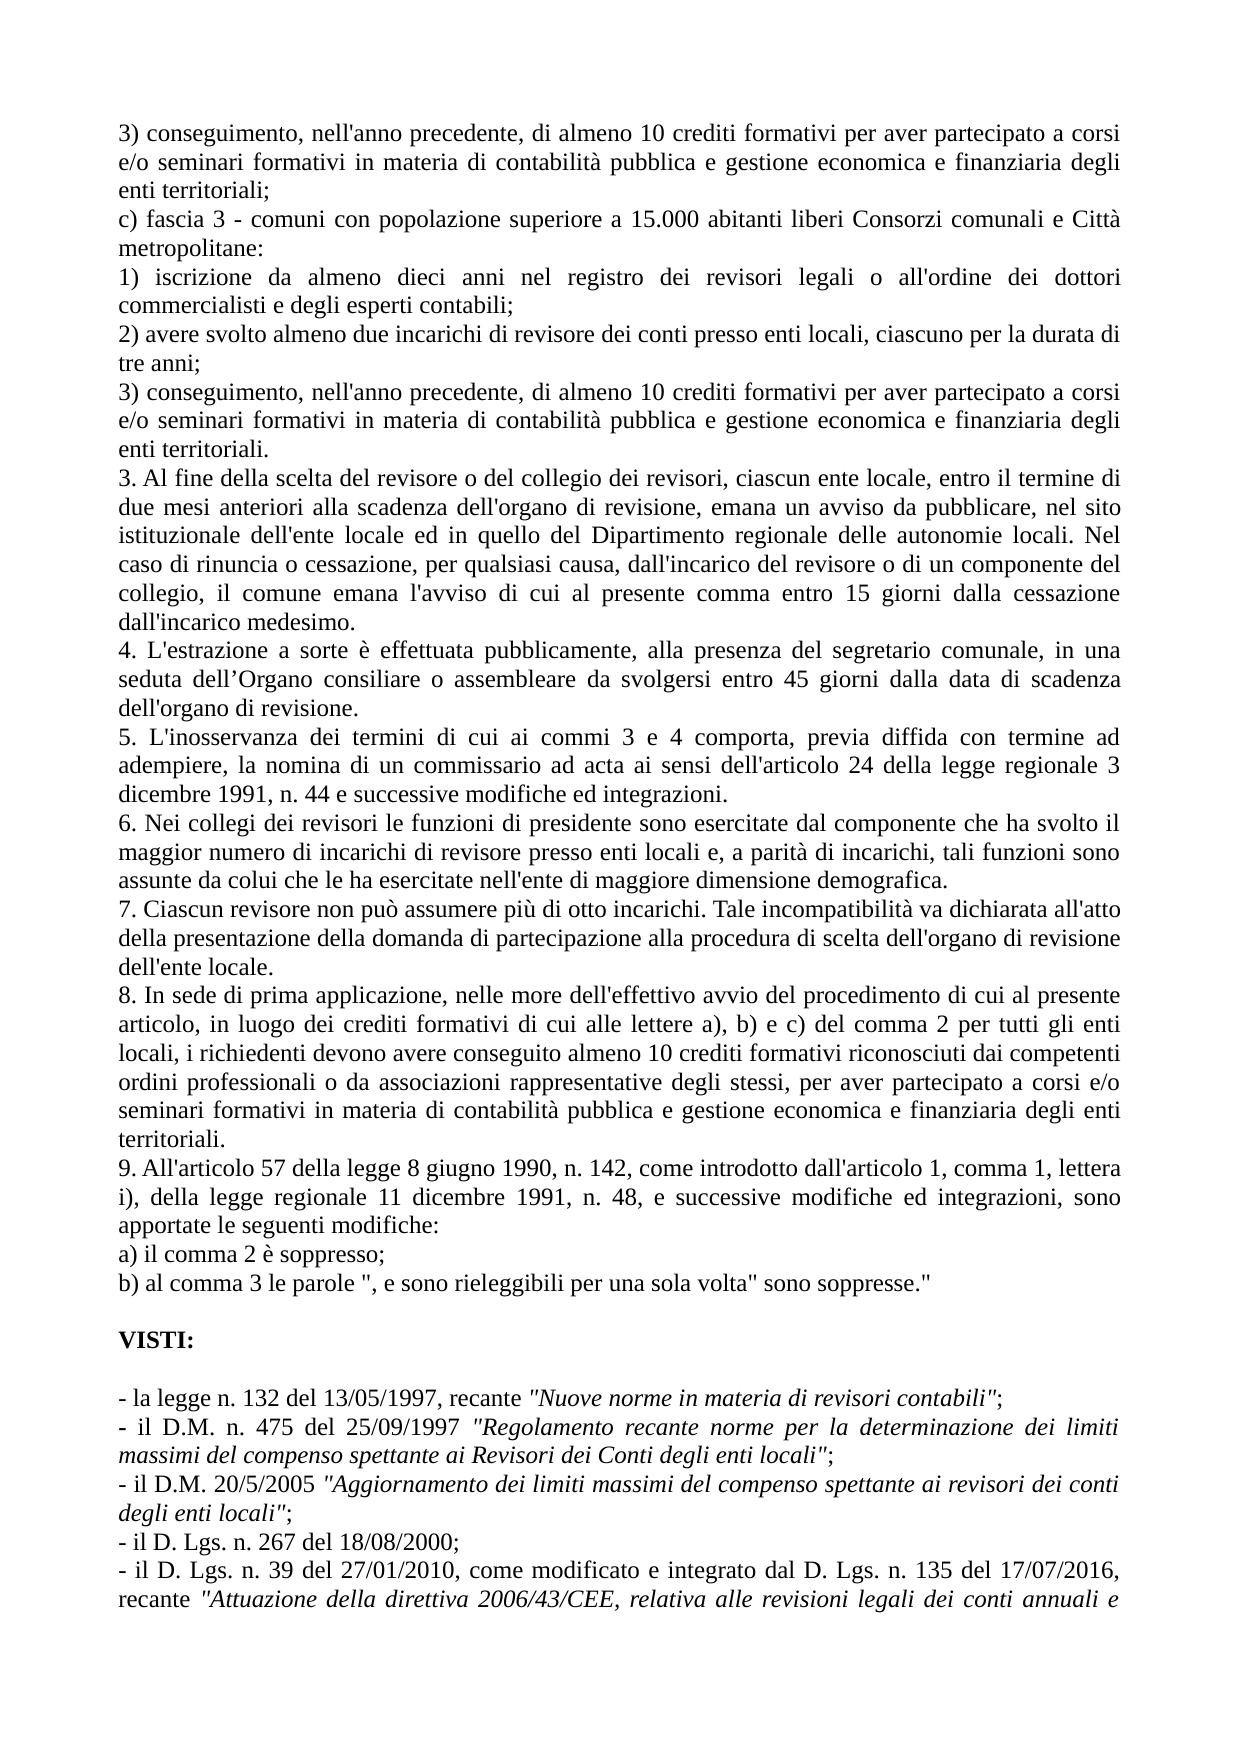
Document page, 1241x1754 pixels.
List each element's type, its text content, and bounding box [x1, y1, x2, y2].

text - il D. Lgs. n. 39 del 27/01/2010, come modificato e integrato dal D. Lgs. n. 135 del 17/07/2016, recante "Attuazione della direttiva 2006/43/CEE, relativa alle revisioni legali dei conti annuali e [118, 1556, 1122, 1613]
text 1) iscrizione da almeno dieci anni nel registro dei revisori legali o all'ordine dei dottori commercialisti e degli esperti contabili; [118, 262, 1122, 319]
text - il D.M. 20/5/2005 "Aggiornamento dei limiti massimi del compenso spettante ai revisori dei conti degli enti locali"; [118, 1469, 1122, 1527]
text - il D.M. n. 475 del 25/09/1997 "Regolamento recante norme per la determinazione dei limiti massimi del compenso spettante ai Revisori dei Conti degli enti locali"; [118, 1412, 1122, 1469]
text - la legge n. 132 del 13/05/1997, recante "Nuove norme in materia di revisori contabili"; [118, 1383, 1122, 1412]
text VISTI: [118, 1326, 1122, 1354]
text 5. L'inosservanza dei termini di cui ai commi 3 e 4 comporta, previa diffida con termine ad adempiere, la nomina di un commissario ad acta ai sensi dell'articolo 24 della legge regionale 3 dicembre 1991, n. 44 e successive modifiche ed integrazioni. [118, 722, 1122, 808]
text 7. Ciascun revisore non può assumere più di otto incarichi. Tale incompatibilità va dichiarata all'atto della presentazione della domanda di partecipazione alla procedura di scelta dell'organo di revisione dell'ente locale. [118, 894, 1122, 981]
text b) al comma 3 le parole ", e sono rieleggibili per una sola volta" sono soppresse." [118, 1268, 1122, 1297]
text 6. Nei collegi dei revisori le funzioni di presidente sono esercitate dal componente che ha svolto il maggior numero di incarichi di revisore presso enti locali e, a parità di incarichi, tali funzioni sono assunte da colui che le ha esercitate nell'ente di maggiore dimensione demografica. [118, 808, 1122, 894]
text 4. L'estrazione a sorte è effettuata pubblicamente, alla presenza del segretario comunale, in una seduta dell’Organo consiliare o assembleare da svolgersi entro 45 giorni dalla data di scadenza dell'organo di revisione. [118, 636, 1122, 722]
text a) il comma 2 è soppresso; [118, 1239, 1122, 1268]
text - il D. Lgs. n. 267 del 18/08/2000; [118, 1527, 1122, 1556]
text 3) conseguimento, nell'anno precedente, di almeno 10 crediti formativi per aver partecipato a corsi e/o seminari formativi in materia di contabilità pubblica e gestione economica e finanziaria degli enti territoriali; [118, 118, 1122, 204]
text c) fascia 3 - comuni con popolazione superiore a 15.000 abitanti liberi Consorzi comunali e Città metropolitane: [118, 204, 1122, 262]
text 2) avere svolto almeno due incarichi di revisore dei conti presso enti locali, ciascuno per la durata di tre anni; [118, 319, 1122, 377]
text 3. Al fine della scelta del revisore o del collegio dei revisori, ciascun ente locale, entro il termine di due mesi anteriori alla scadenza dell'organo di revisione, emana un avviso da pubblicare, nel sito istituzionale dell'ente locale ed in quello del Dipartimento regionale delle autonomie locali. Nel caso di rinuncia o cessazione, per qualsiasi causa, dall'incarico del revisore o di un componente del collegio, il comune emana l'avviso di cui al presente comma entro 15 giorni dalla cessazione dall'incarico medesimo. [118, 463, 1122, 636]
text 8. In sede di prima applicazione, nelle more dell'effettivo avvio del procedimento di cui al presente articolo, in luogo dei crediti formativi di cui alle lettere a), b) e c) del comma 2 per tutti gli enti locali, i richiedenti devono avere conseguito almeno 10 crediti formativi riconosciuti dai competenti ordini professionali o da associazioni rappresentative degli stessi, per aver partecipato a corsi e/o seminari formativi in materia di contabilità pubblica e gestione economica e finanziaria degli enti territoriali. [118, 981, 1122, 1153]
text 3) conseguimento, nell'anno precedente, di almeno 10 crediti formativi per aver partecipato a corsi e/o seminari formativi in materia di contabilità pubblica e gestione economica e finanziaria degli enti territoriali. [118, 377, 1122, 463]
text 9. All'articolo 57 della legge 8 giugno 1990, n. 142, come introdotto dall'articolo 1, comma 1, lettera i), della legge regionale 11 dicembre 1991, n. 48, e successive modifiche ed integrazioni, sono apportate le seguenti modifiche: [118, 1153, 1122, 1239]
